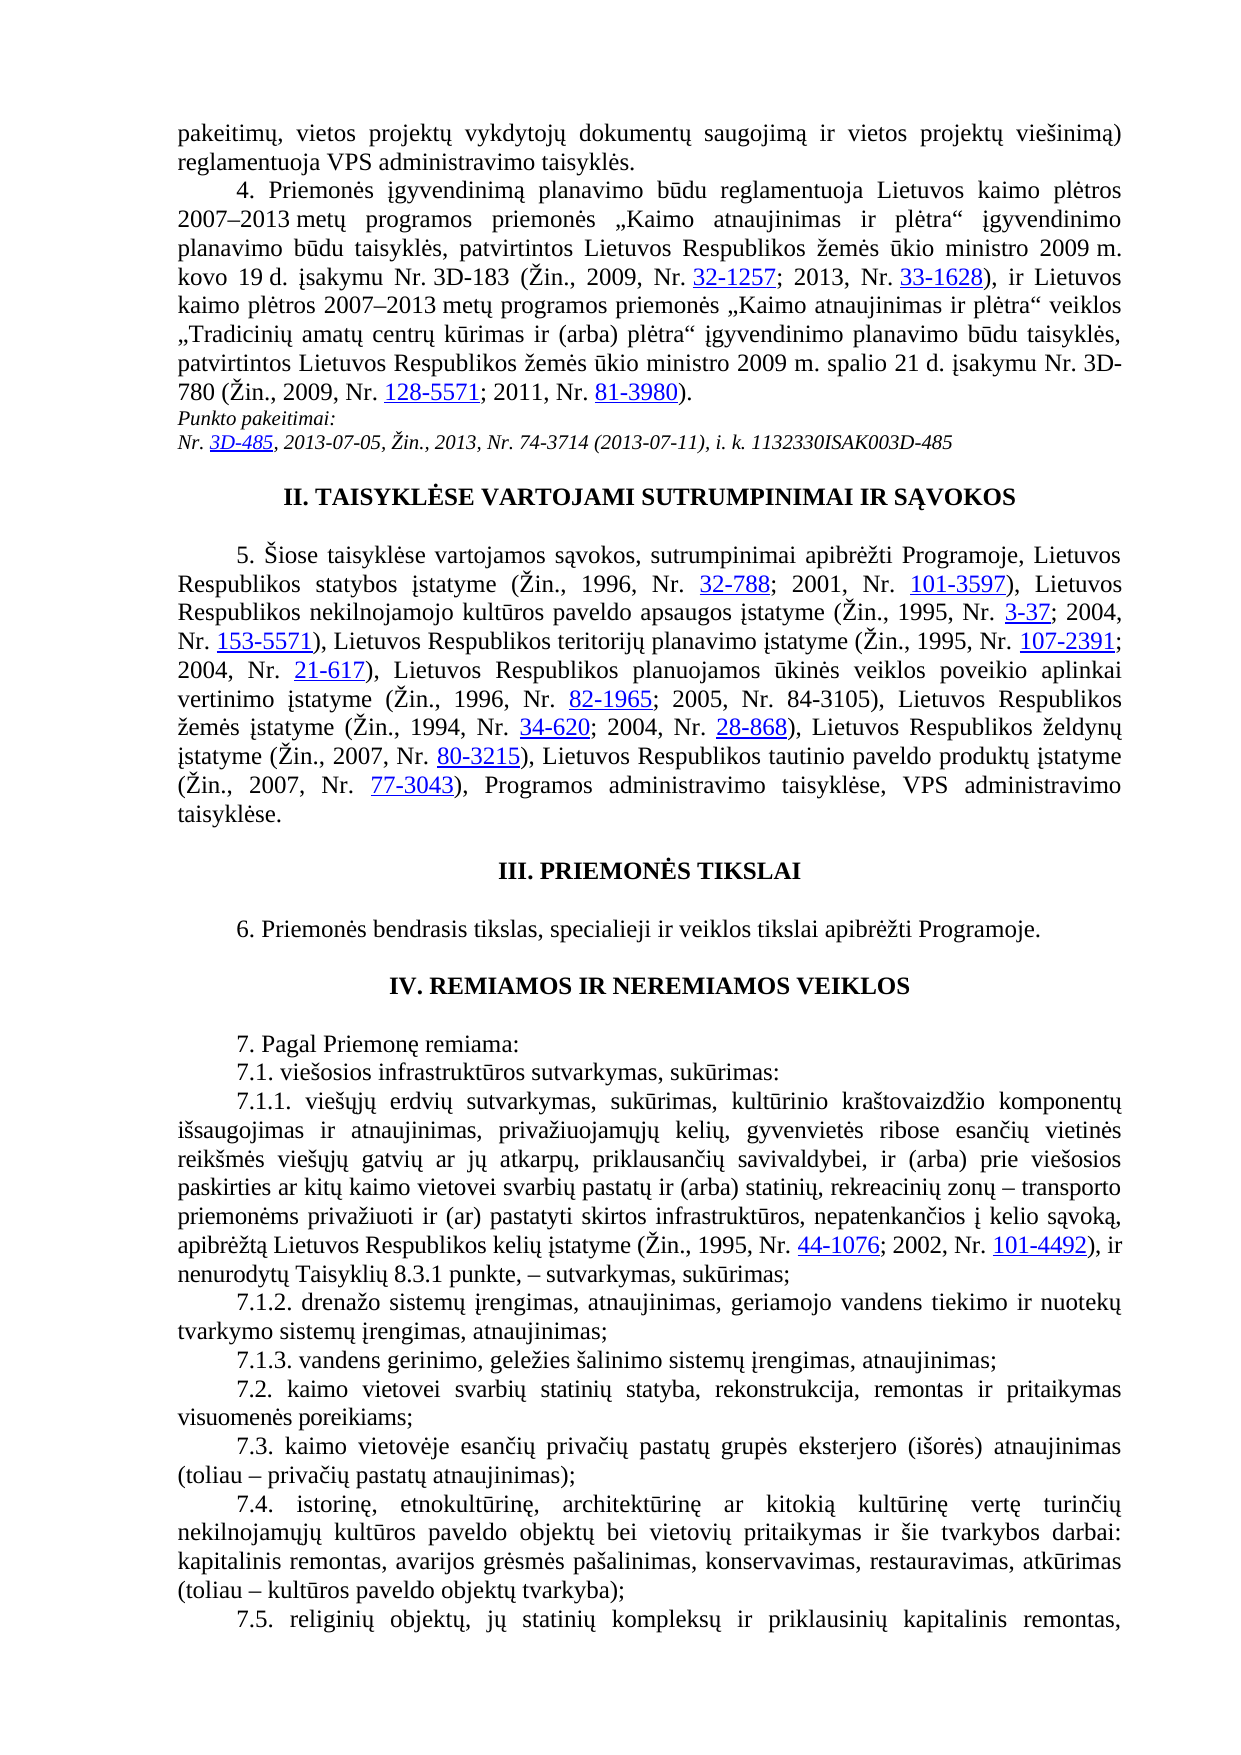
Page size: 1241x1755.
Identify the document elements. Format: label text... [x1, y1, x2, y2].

text 7.4. istorinę, etnokultūrinę, architektūrinę ar kitokią kultūrinę vertę turinčių nekilnojamųjų kultūros paveldo objektų bei vietovių pritaikymas ir šie tvarkybos darbai: kapitalinis remontas, avarijos grėsmės pašalinimas, konservavimas, restauravimas, atkūrimas (toliau – kultūros paveldo objektų tvarkyba); [177, 1489, 1122, 1604]
text 7.1.2. drenažo sistemų įrengimas, atnaujinimas, geriamojo vandens tiekimo ir nuotekų tvarkymo sistemų įrengimas, atnaujinimas; [177, 1287, 1122, 1345]
text 7.1.3. vandens gerinimo, geležies šalinimo sistemų įrengimas, atnaujinimas; [177, 1345, 1122, 1374]
text Punkto pakeitimai: [177, 406, 1122, 430]
text 7.3. kaimo vietovėje esančių privačių pastatų grupės eksterjero (išorės) atnaujinimas (toliau – privačių pastatų atnaujinimas); [177, 1431, 1122, 1489]
text 7.5. religinių objektų, jų statinių kompleksų ir priklausinių kapitalinis remontas, [177, 1604, 1122, 1632]
text pakeitimų, vietos projektų vykdytojų dokumentų saugojimą ir vietos projektų viešinimą) reglamentuoja VPS administravimo taisyklės. [177, 118, 1122, 176]
text 5. Šiose taisyklėse vartojamos sąvokos, sutrumpinimai apibrėžti Programoje, Lietuvos Respublikos statybos įstatyme (Žin., 1996, Nr. 32-788; 2001, Nr. 101-3597), Lietuvos Respublikos nekilnojamojo kultūros paveldo apsaugos įstatyme (Žin., 1995, Nr. 3-37; 2004, Nr. 153-5571), Lietuvos Respublikos teritorijų planavimo įstatyme (Žin., 1995, Nr. 107-2391; 2004, Nr. 21-617), Lietuvos Respublikos planuojamos ūkinės veiklos poveikio aplinkai vertinimo įstatyme (Žin., 1996, Nr. 82-1965; 2005, Nr. 84-3105), Lietuvos Respublikos žemės įstatyme (Žin., 1994, Nr. 34-620; 2004, Nr. 28-868), Lietuvos Respublikos želdynų įstatyme (Žin., 2007, Nr. 80-3215), Lietuvos Respublikos tautinio paveldo produktų įstatyme (Žin., 2007, Nr. 77-3043), Programos administravimo taisyklėse, VPS administravimo taisyklėse. [177, 540, 1122, 827]
text IV. REMIAMOS IR NEREMIAMOS VEIKLOS [177, 971, 1122, 1000]
text Nr. 3D-485, 2013-07-05, Žin., 2013, Nr. 74-3714 (2013-07-11), i. k. 1132330ISAK003D-485 [177, 430, 1122, 454]
text 7.1. viešosios infrastruktūros sutvarkymas, sukūrimas: [177, 1057, 1122, 1086]
text 7. Pagal Priemonę remiama: [177, 1029, 1122, 1057]
text 7.1.1. viešųjų erdvių sutvarkymas, sukūrimas, kultūrinio kraštovaizdžio komponentų išsaugojimas ir atnaujinimas, privažiuojamųjų kelių, gyvenvietės ribose esančių vietinės reikšmės viešųjų gatvių ar jų atkarpų, priklausančių savivaldybei, ir (arba) prie viešosios paskirties ar kitų kaimo vietovei svarbių pastatų ir (arba) statinių, rekreacinių zonų – transporto priemonėms privažiuoti ir (ar) pastatyti skirtos infrastruktūros, nepatenkančios į kelio sąvoką, apibrėžtą Lietuvos Respublikos kelių įstatyme (Žin., 1995, Nr. 44-1076; 2002, Nr. 101-4492), ir nenurodytų Taisyklių 8.3.1 punkte, – sutvarkymas, sukūrimas; [177, 1086, 1122, 1287]
text 4. Priemonės įgyvendinimą planavimo būdu reglamentuoja Lietuvos kaimo plėtros 2007–2013 metų programos priemonės „Kaimo atnaujinimas ir plėtra“ įgyvendinimo planavimo būdu taisyklės, patvirtintos Lietuvos Respublikos žemės ūkio ministro 2009 m. kovo 19 d. įsakymu Nr. 3D-183 (Žin., 2009, Nr. 32-1257; 2013, Nr. 33-1628), ir Lietuvos kaimo plėtros 2007–2013 metų programos priemonės „Kaimo atnaujinimas ir plėtra“ veiklos „Tradicinių amatų centrų kūrimas ir (arba) plėtra“ įgyvendinimo planavimo būdu taisyklės, patvirtintos Lietuvos Respublikos žemės ūkio ministro 2009 m. spalio 21 d. įsakymu Nr. 3D-780 (Žin., 2009, Nr. 128-5571; 2011, Nr. 81-3980). [177, 176, 1122, 406]
text II. TAISYKLĖSE VARTOJAMI SUTRUMPINIMAI IR SĄVOKOS [177, 482, 1122, 511]
text 6. Priemonės bendrasis tikslas, specialieji ir veiklos tikslai apibrėžti Programoje. [177, 914, 1122, 942]
text 7.2. kaimo vietovei svarbių statinių statyba, rekonstrukcija, remontas ir pritaikymas visuomenės poreikiams; [177, 1374, 1122, 1431]
text III. PRIEMONĖS TIKSLAI [177, 856, 1122, 885]
